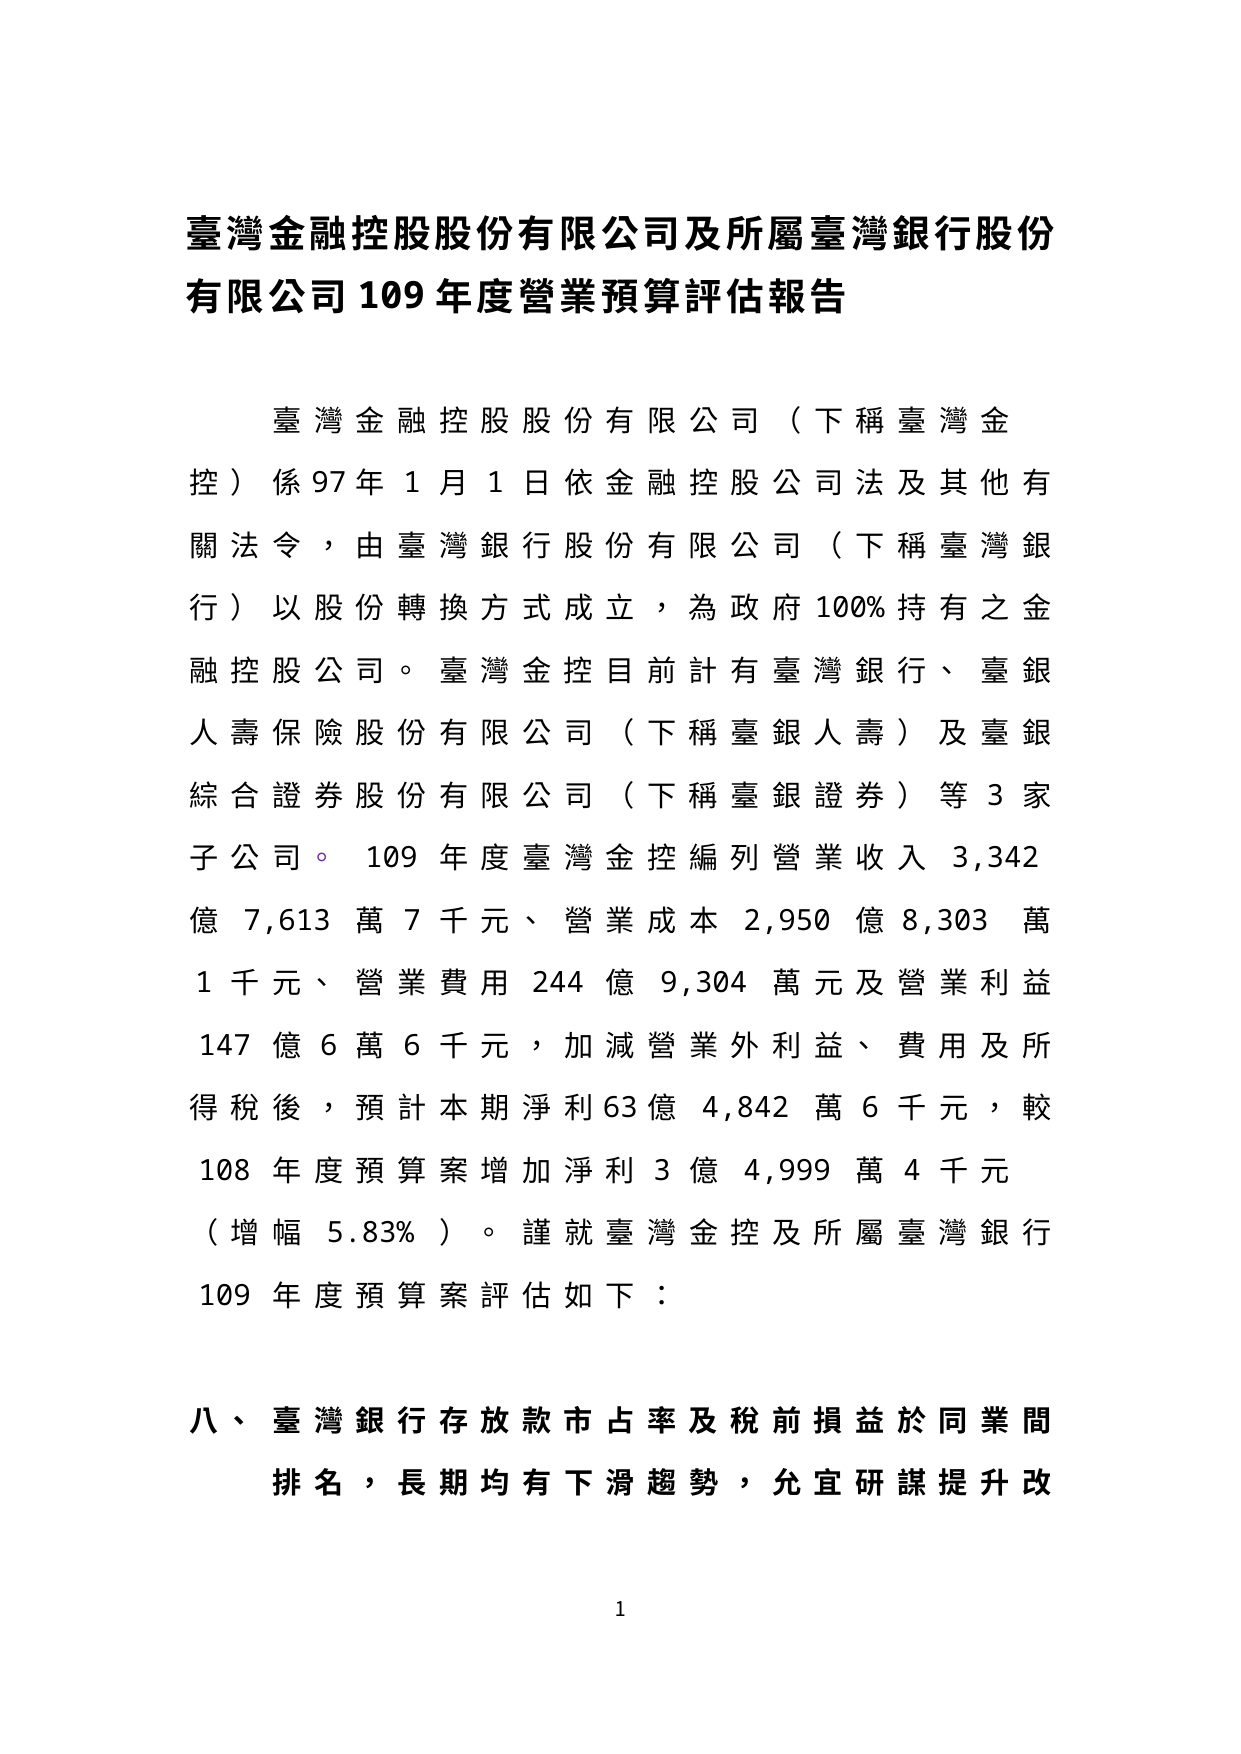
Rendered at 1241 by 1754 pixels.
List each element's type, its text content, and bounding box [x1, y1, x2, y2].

text 八、臺灣銀行存放款市占率及稅前損益於同業間排名，長期均有下滑趨勢，允宜研謀提升改 [183, 1377, 1058, 1502]
text 臺灣金融控股股份有限公司（下稱臺灣金控）係97年1月1日依金融控股公司法及其他有關法令，由臺灣銀行股份有限公司（下稱臺灣銀行）以股份轉換方式成立，為政府100%持有之金融控股公司。臺灣金控目前計有臺灣銀行、臺銀人壽保險股份有限公司（下稱臺銀人壽）及臺銀綜合證券股份有限公司（下稱臺銀證券）等3家子公司。109年度臺灣金控編列營業收入3,342億7,613萬7千元、營業成本2,950億8,303 萬1千元、營業費用244億9,304萬元及營業利益147億6萬6千元，加減營業外利益、費用及所得稅後，預計本期淨利63億4,842萬6千元，較108年度預算案增加淨利3億4,999萬4千元（增幅5.83%）。謹就臺灣金控及所屬臺灣銀行109年度預算案評估如下： [183, 377, 1058, 1314]
text 臺灣金融控股股份有限公司及所屬臺灣銀行股份有限公司109年度營業預算評估報告 [183, 189, 1058, 314]
